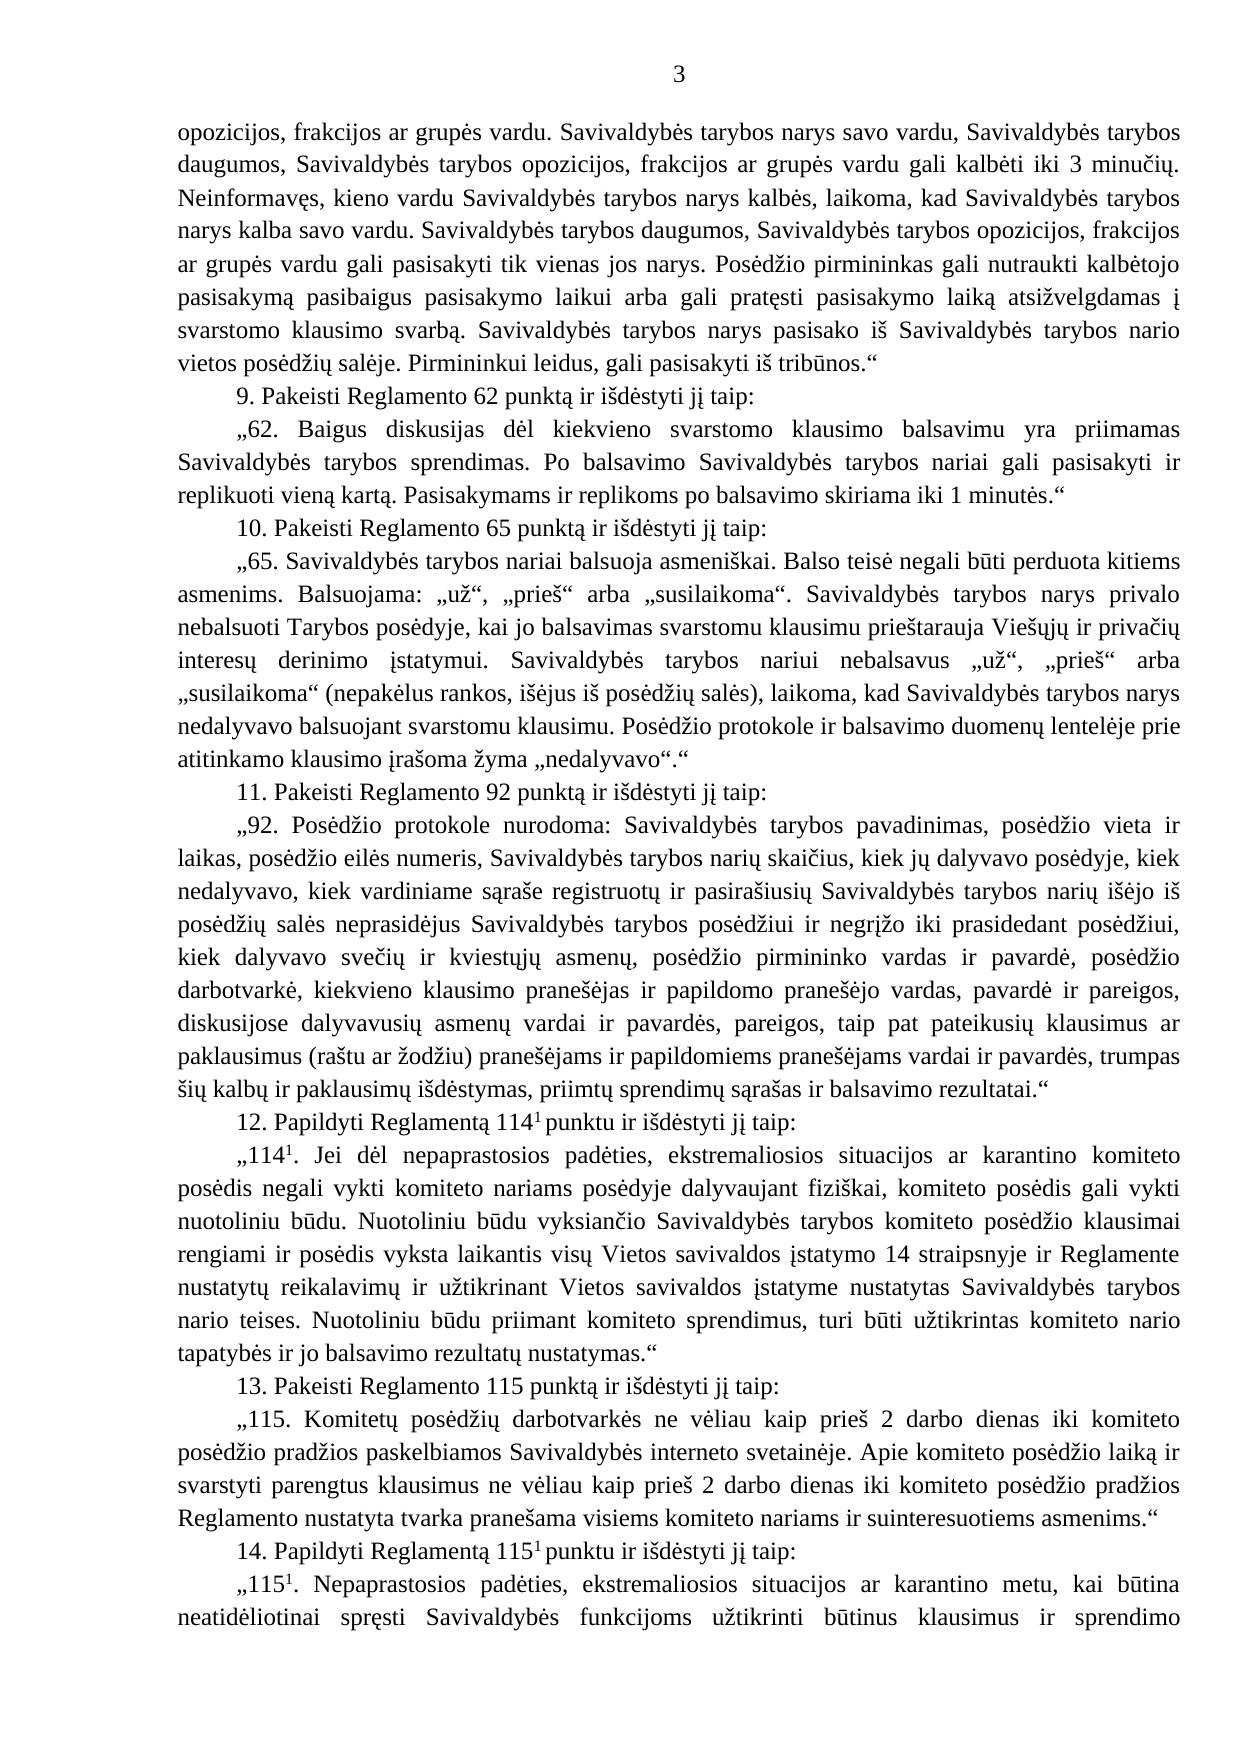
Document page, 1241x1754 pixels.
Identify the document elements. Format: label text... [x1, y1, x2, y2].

text „1141. Jei dėl nepaprastosios padėties, ekstremaliosios situacijos ar karantino komiteto posėdis negali vykti komiteto nariams posėdyje dalyvaujant fiziškai, komiteto posėdis gali vykti nuotoliniu būdu. Nuotoliniu būdu vyksiančio Savivaldybės tarybos komiteto posėdžio klausimai rengiami ir posėdis vyksta laikantis visų Vietos savivaldos įstatymo 14 straipsnyje ir Reglamente nustatytų reikalavimų ir užtikrinant Vietos savivaldos įstatyme nustatytas Savivaldybės tarybos nario teises. Nuotoliniu būdu priimant komiteto sprendimus, turi būti užtikrintas komiteto nario tapatybės ir jo balsavimo rezultatų nustatymas.“ [177, 1140, 1181, 1367]
text opozicijos, frakcijos ar grupės vardu. Savivaldybės tarybos narys savo vardu, Savivaldybės tarybos daugumos, Savivaldybės tarybos opozicijos, frakcijos ar grupės vardu gali kalbėti iki 3 minučių. Neinformavęs, kieno vardu Savivaldybės tarybos narys kalbės, laikoma, kad Savivaldybės tarybos narys kalba savo vardu. Savivaldybės tarybos daugumos, Savivaldybės tarybos opozicijos, frakcijos ar grupės vardu gali pasisakyti tik vienas jos narys. Posėdžio pirmininkas gali nutraukti kalbėtojo pasisakymą pasibaigus pasisakymo laikui arba gali pratęsti pasisakymo laiką atsižvelgdamas į svarstomo klausimo svarbą. Savivaldybės tarybos narys pasisako iš Savivaldybės tarybos nario vietos posėdžių salėje. Pirmininkui leidus, gali pasisakyti iš tribūnos.“ [177, 117, 1181, 376]
text 9. Pakeisti Reglamento 62 punktą ir išdėstyti jį taip: [177, 381, 1181, 409]
text „65. Savivaldybės tarybos nariai balsuoja asmeniškai. Balso teisė negali būti perduota kitiems asmenims. Balsuojama: „už“, „prieš“ arba „susilaikoma“. Savivaldybės tarybos narys privalo nebalsuoti Tarybos posėdyje, kai jo balsavimas svarstomu klausimu prieštarauja Viešųjų ir privačių interesų derinimo įstatymui. Savivaldybės tarybos nariui nebalsavus „už“, „prieš“ arba „susilaikoma“ (nepakėlus rankos, išėjus iš posėdžių salės), laikoma, kad Savivaldybės tarybos narys nedalyvavo balsuojant svarstomu klausimu. Posėdžio protokole ir balsavimo duomenų lentelėje prie atitinkamo klausimo įrašoma žyma „nedalyvavo“.“ [177, 546, 1181, 773]
text „62. Baigus diskusijas dėl kiekvieno svarstomo klausimo balsavimu yra priimamas Savivaldybės tarybos sprendimas. Po balsavimo Savivaldybės tarybos nariai gali pasisakyti ir replikuoti vieną kartą. Pasisakymams ir replikoms po balsavimo skiriama iki 1 minutės.“ [177, 414, 1181, 508]
text „1151. Nepaprastosios padėties, ekstremaliosios situacijos ar karantino metu, kai būtina neatidėliotinai spręsti Savivaldybės funkcijoms užtikrinti būtinus klausimus ir sprendimo [177, 1569, 1181, 1631]
text 11. Pakeisti Reglamento 92 punktą ir išdėstyti jį taip: [177, 777, 1181, 806]
text „92. Posėdžio protokole nurodoma: Savivaldybės tarybos pavadinimas, posėdžio vieta ir laikas, posėdžio eilės numeris, Savivaldybės tarybos narių skaičius, kiek jų dalyvavo posėdyje, kiek nedalyvavo, kiek vardiniame sąraše registruotų ir pasirašiusių Savivaldybės tarybos narių išėjo iš posėdžių salės neprasidėjus Savivaldybės tarybos posėdžiui ir negrįžo iki prasidedant posėdžiui, kiek dalyvavo svečių ir kviestųjų asmenų, posėdžio pirmininko vardas ir pavardė, posėdžio darbotvarkė, kiekvieno klausimo pranešėjas ir papildomo pranešėjo vardas, pavardė ir pareigos, diskusijose dalyvavusių asmenų vardai ir pavardės, pareigos, taip pat pateikusių klausimus ar paklausimus (raštu ar žodžiu) pranešėjams ir papildomiems pranešėjams vardai ir pavardės, trumpas šių kalbų ir paklausimų išdėstymas, priimtų sprendimų sąrašas ir balsavimo rezultatai.“ [177, 810, 1181, 1103]
text 12. Papildyti Reglamentą 1141 punktu ir išdėstyti jį taip: [177, 1107, 1181, 1136]
text 14. Papildyti Reglamentą 1151 punktu ir išdėstyti jį taip: [177, 1536, 1181, 1565]
text „115. Komitetų posėdžių darbotvarkės ne vėliau kaip prieš 2 darbo dienas iki komiteto posėdžio pradžios paskelbiamos Savivaldybės interneto svetainėje. Apie komiteto posėdžio laiką ir svarstyti parengtus klausimus ne vėliau kaip prieš 2 darbo dienas iki komiteto posėdžio pradžios Reglamento nustatyta tvarka pranešama visiems komiteto nariams ir suinteresuotiems asmenims.“ [177, 1404, 1181, 1532]
text 13. Pakeisti Reglamento 115 punktą ir išdėstyti jį taip: [177, 1371, 1181, 1400]
text 10. Pakeisti Reglamento 65 punktą ir išdėstyti jį taip: [177, 513, 1181, 542]
